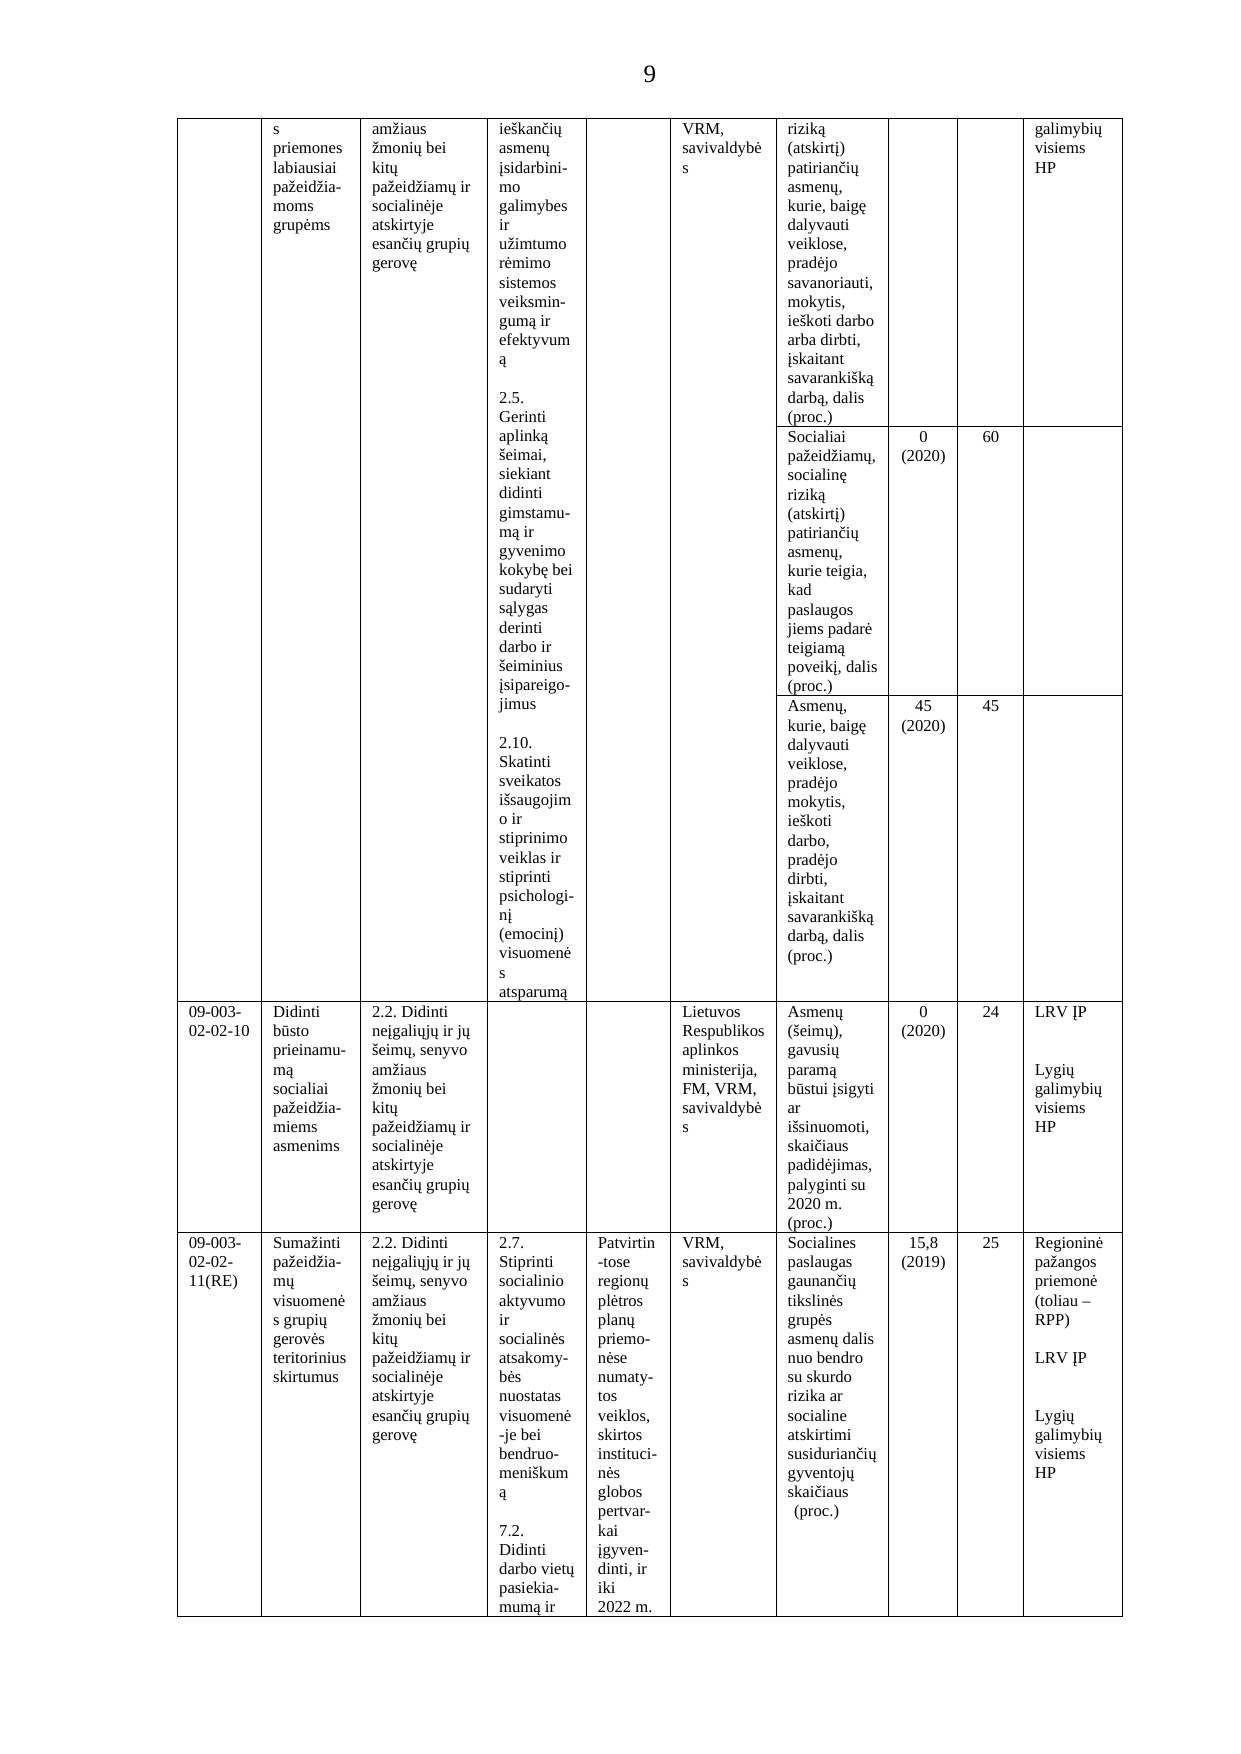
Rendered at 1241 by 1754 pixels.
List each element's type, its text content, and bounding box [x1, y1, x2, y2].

table_cell [488, 1002, 586, 1232]
table_cell Regioninė pažangos priemonė (toliau – RPP) LRV ĮP Lygių galimybių visiems HP [1024, 1233, 1122, 1616]
table_cell 0 (2020) [889, 427, 957, 695]
table_cell [958, 119, 1023, 426]
table_cell Asmenų, kurie, baigę dalyvauti veiklose, pradėjo mokytis, ieškoti darbo, pradėjo dirbti, įskaitant savarankišką darbą, dalis (proc.) [777, 696, 888, 1001]
table_cell 25 [958, 1233, 1023, 1616]
table_cell 24 [958, 1002, 1023, 1232]
table_cell LRV ĮP Lygių galimybių visiems HP [1024, 1002, 1122, 1232]
table_cell amžiaus žmonių bei kitų pažeidžiamų ir socialinėje atskirtyje esančių grupių gerovę [361, 119, 487, 1001]
table_cell [587, 119, 670, 1001]
table_cell 45 [958, 696, 1023, 1001]
table_cell Sumažinti pažeidžia-mų visuomenės grupių gerovės teritorinius skirtumus [262, 1233, 360, 1616]
table_cell [889, 119, 957, 426]
table_cell 15,8 (2019) [889, 1233, 957, 1616]
table_cell s priemones labiausiai pažeidžia-moms grupėms [262, 119, 360, 1001]
table_cell VRM, savivaldybės [671, 1233, 776, 1616]
table_cell 60 [958, 427, 1023, 695]
table_cell [178, 119, 261, 1001]
table_cell galimybių visiems HP [1024, 119, 1122, 426]
table_cell 09-003-02-02-11(RE) [178, 1233, 261, 1616]
table_cell 45 (2020) [889, 696, 957, 1001]
table_cell Socialines paslaugas gaunančių tikslinės grupės asmenų dalis nuo bendro su skurdo rizika ar socialine atskirtimi susiduriančių gyventojų skaičiaus (proc.) [777, 1233, 888, 1616]
table_cell 2.7. Stiprinti socialinio aktyvumo ir socialinės atsakomy-bės nuostatas visuomenė-je bei bendruo-meniškumą 7.2. Didinti darbo vietų pasiekia-mumą ir [488, 1233, 586, 1616]
table_cell Asmenų (šeimų), gavusių paramą būstui įsigyti ar išsinuomoti, skaičiaus padidėjimas, palyginti su 2020 m. (proc.) [777, 1002, 888, 1232]
table_cell 2.2. Didinti neįgaliųjų ir jų šeimų, senyvo amžiaus žmonių bei kitų pažeidžiamų ir socialinėje atskirtyje esančių grupių gerovę [361, 1002, 487, 1232]
table_cell 2.2. Didinti neįgaliųjų ir jų šeimų, senyvo amžiaus žmonių bei kitų pažeidžiamų ir socialinėje atskirtyje esančių grupių gerovę [361, 1233, 487, 1616]
table_cell [587, 1002, 670, 1232]
table_cell Socialiai pažeidžiamų, socialinę riziką (atskirtį) patiriančių asmenų, kurie teigia, kad paslaugos jiems padarė teigiamą poveikį, dalis (proc.) [777, 427, 888, 695]
table_cell [1024, 696, 1122, 1001]
table_cell riziką (atskirtį) patiriančių asmenų, kurie, baigę dalyvauti veiklose, pradėjo savanoriauti, mokytis, ieškoti darbo arba dirbti, įskaitant savarankišką darbą, dalis (proc.) [777, 119, 888, 426]
table_cell Patvirtin-tose regionų plėtros planų priemo-nėse numaty-tos veiklos, skirtos instituci-nės globos pertvar-kai įgyven-dinti, ir iki 2022 m. [587, 1233, 670, 1616]
table_cell VRM, savivaldybės [671, 119, 776, 1001]
table_cell ieškančių asmenų įsidarbini-mo galimybes ir užimtumo rėmimo sistemos veiksmin-gumą ir efektyvumą 2.5. Gerinti aplinką šeimai, siekiant didinti gimstamu-mą ir gyvenimo kokybę bei sudaryti sąlygas derinti darbo ir šeiminius įsipareigo-jimus 2.10. Skatinti sveikatos išsaugojimo ir stiprinimo veiklas ir stiprinti psichologi-nį (emocinį) visuomenės atsparumą [488, 119, 586, 1001]
table_cell [1024, 427, 1122, 695]
table_cell 09-003-02-02-10 [178, 1002, 261, 1232]
table_cell Lietuvos Respublikos aplinkos ministerija, FM, VRM, savivaldybės [671, 1002, 776, 1232]
table_cell Didinti būsto prieinamu-mą socialiai pažeidžia-miems asmenims [262, 1002, 360, 1232]
table_cell 0 (2020) [889, 1002, 957, 1232]
